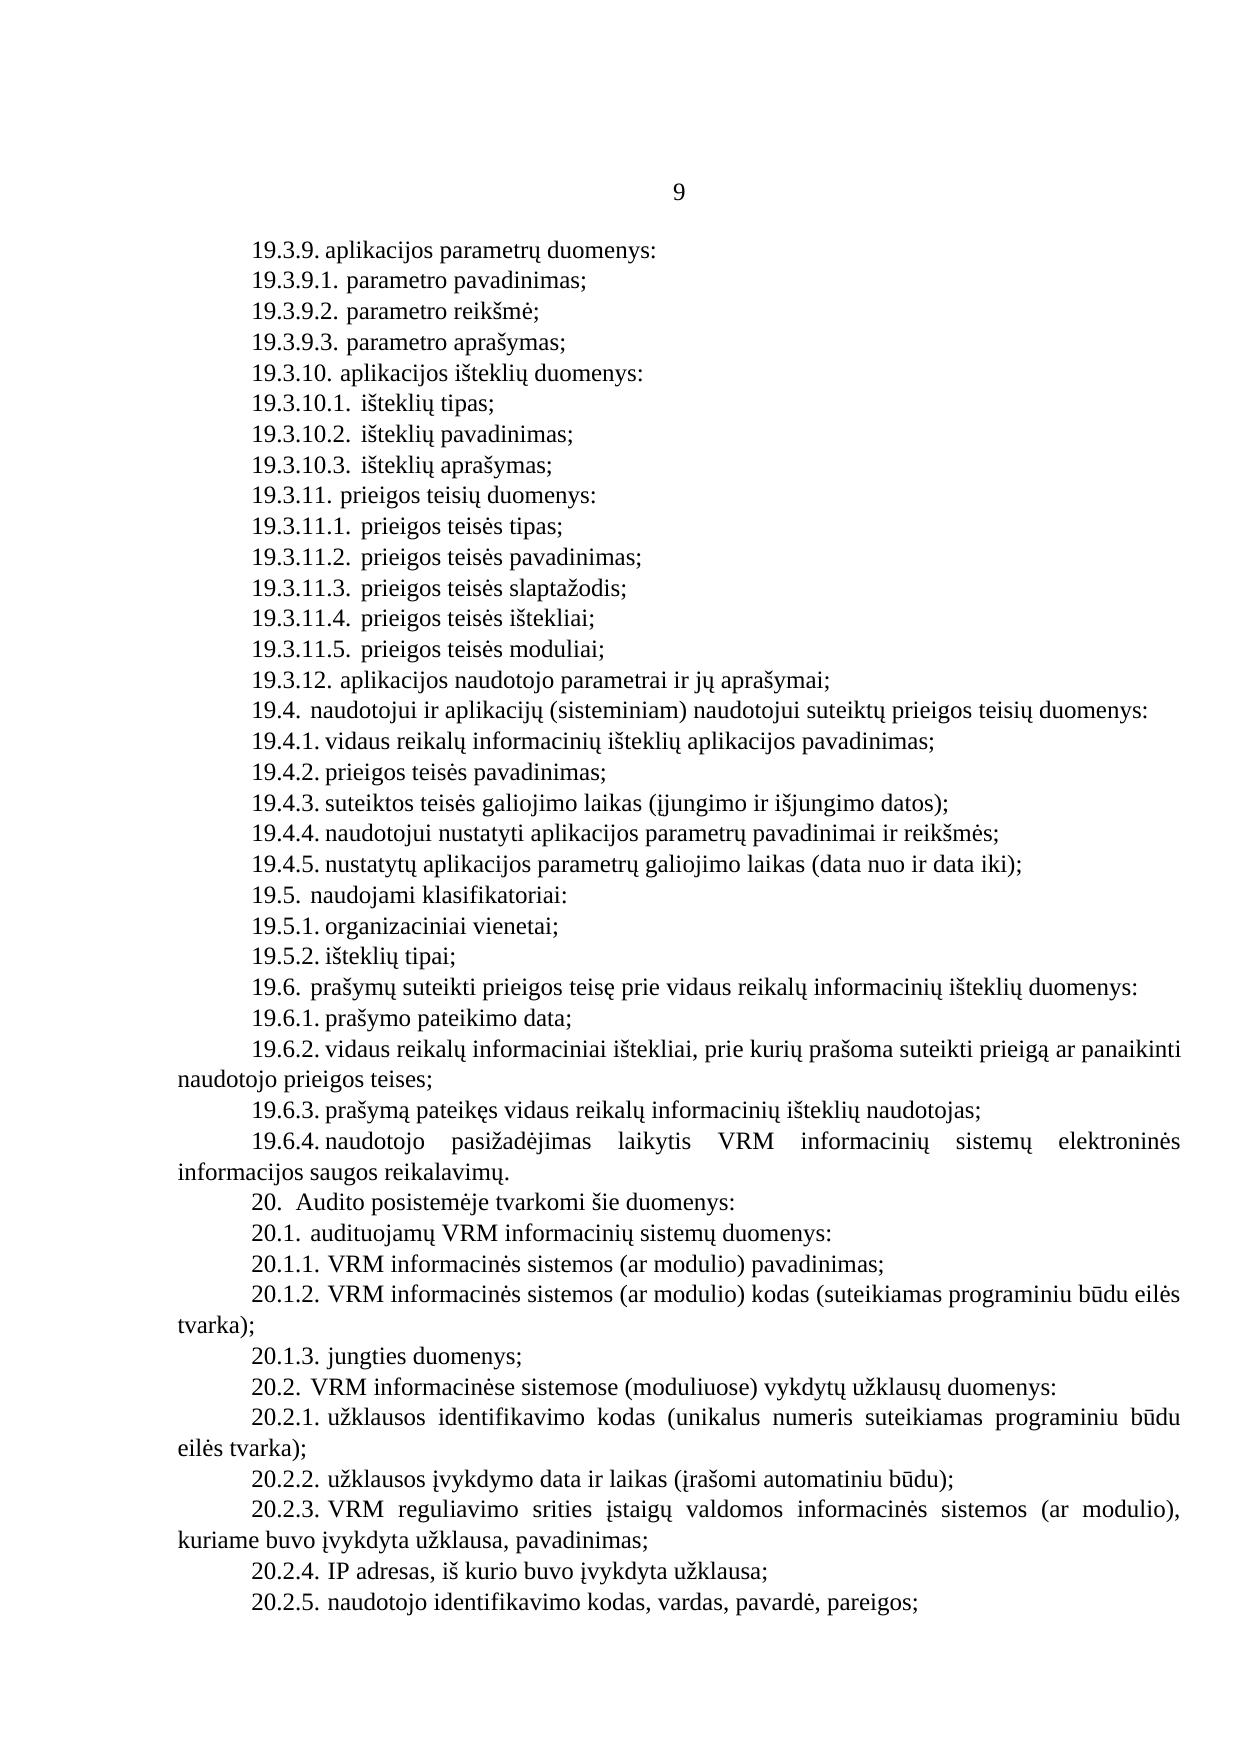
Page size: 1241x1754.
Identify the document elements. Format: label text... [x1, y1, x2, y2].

text 20.2.1. užklausos identifikavimo kodas (unikalus numeris suteikiamas programiniu būdu eilės tvarka); [177, 1402, 1181, 1462]
text 20. Audito posistemėje tvarkomi šie duomenys: [177, 1187, 1181, 1216]
text 19.3.11.3. prieigos teisės slaptažodis; [177, 573, 1181, 601]
text 19.3.9.3. parametro aprašymas; [177, 327, 1181, 356]
text 19.4.4. naudotojui nustatyti aplikacijos parametrų pavadinimai ir reikšmės; [177, 818, 1181, 847]
text 19.5.2. išteklių tipai; [177, 941, 1181, 970]
text 19.5. naudojami klasifikatoriai: [177, 880, 1181, 909]
text 19.3.10.1. išteklių tipas; [177, 388, 1181, 417]
text 19.3.10.3. išteklių aprašymas; [177, 450, 1181, 478]
text 19.4.3. suteiktos teisės galiojimo laikas (įjungimo ir išjungimo datos); [177, 788, 1181, 817]
text 19.3.9. aplikacijos parametrų duomenys: [177, 235, 1181, 263]
text 20.2.3. VRM reguliavimo srities įstaigų valdomos informacinės sistemos (ar modulio), kuriame buvo įvykdyta užklausa, pavadinimas; [177, 1494, 1181, 1554]
text 20.1.1. VRM informacinės sistemos (ar modulio) pavadinimas; [177, 1249, 1181, 1277]
text 20.1.3. jungties duomenys; [177, 1341, 1181, 1370]
text 19.4.2. prieigos teisės pavadinimas; [177, 757, 1181, 786]
text 19.4. naudotojui ir aplikacijų (sisteminiam) naudotojui suteiktų prieigos teisių duomenys: [177, 696, 1181, 724]
text 20.1.2. VRM informacinės sistemos (ar modulio) kodas (suteikiamas programiniu būdu eilės tvarka); [177, 1279, 1181, 1339]
text 19.3.11.4. prieigos teisės ištekliai; [177, 603, 1181, 632]
text 20.2.5. naudotojo identifikavimo kodas, vardas, pavardė, pareigos; [177, 1587, 1181, 1616]
text 19.6.4. naudotojo pasižadėjimas laikytis VRM informacinių sistemų elektroninės informacijos saugos reikalavimų. [177, 1126, 1181, 1185]
text 19.3.12. aplikacijos naudotojo parametrai ir jų aprašymai; [177, 665, 1181, 694]
text 19.3.11. prieigos teisių duomenys: [177, 481, 1181, 509]
text 19.3.11.2. prieigos teisės pavadinimas; [177, 542, 1181, 571]
text 19.3.10.2. išteklių pavadinimas; [177, 419, 1181, 448]
text 19.6. prašymų suteikti prieigos teisę prie vidaus reikalų informacinių išteklių duomenys: [177, 972, 1181, 1001]
text 19.3.10. aplikacijos išteklių duomenys: [177, 358, 1181, 386]
text 19.3.11.1. prieigos teisės tipas; [177, 511, 1181, 540]
text 19.5.1. organizaciniai vienetai; [177, 911, 1181, 939]
text 19.3.9.1. parametro pavadinimas; [177, 265, 1181, 294]
text 20.2.4. IP adresas, iš kurio buvo įvykdyta užklausa; [177, 1556, 1181, 1585]
text 20.2.2. užklausos įvykdymo data ir laikas (įrašomi automatiniu būdu); [177, 1464, 1181, 1493]
text 20.1. audituojamų VRM informacinių sistemų duomenys: [177, 1218, 1181, 1247]
text 19.6.3. prašymą pateikęs vidaus reikalų informacinių išteklių naudotojas; [177, 1095, 1181, 1124]
text 20.2. VRM informacinėse sistemose (moduliuose) vykdytų užklausų duomenys: [177, 1372, 1181, 1400]
text 19.4.5. nustatytų aplikacijos parametrų galiojimo laikas (data nuo ir data iki); [177, 849, 1181, 878]
text 19.3.9.2. parametro reikšmė; [177, 296, 1181, 325]
text 19.6.1. prašymo pateikimo data; [177, 1003, 1181, 1032]
text 19.6.2. vidaus reikalų informaciniai ištekliai, prie kurių prašoma suteikti prieigą ar panaikinti naudotojo prieigos teises; [177, 1034, 1181, 1093]
text 19.4.1. vidaus reikalų informacinių išteklių aplikacijos pavadinimas; [177, 726, 1181, 755]
text 19.3.11.5. prieigos teisės moduliai; [177, 634, 1181, 663]
